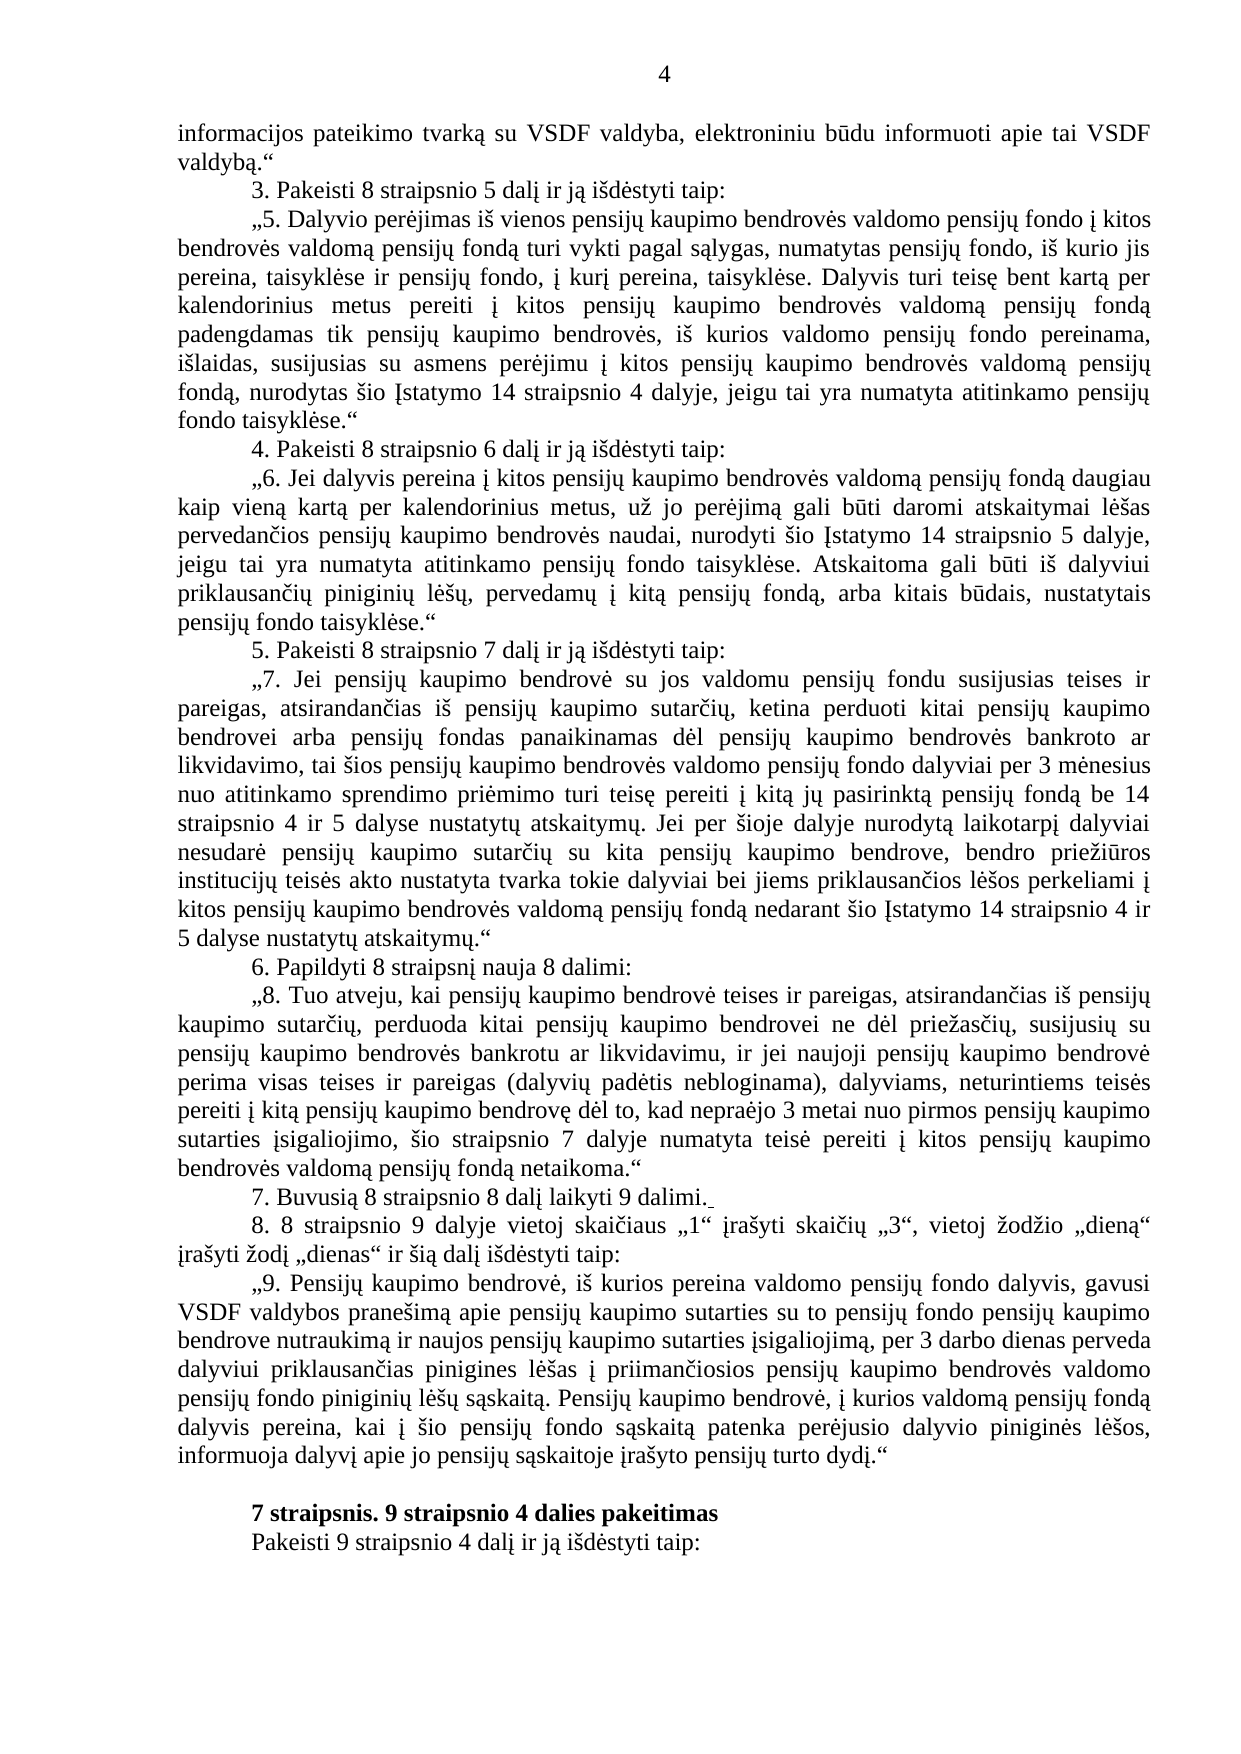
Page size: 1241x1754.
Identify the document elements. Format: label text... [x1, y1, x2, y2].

text 3. Pakeisti 8 straipsnio 5 dalį ir ją išdėstyti taip: [177, 176, 1152, 204]
text „8. Tuo atveju, kai pensijų kaupimo bendrovė teises ir pareigas, atsirandančias iš pensijų kaupimo sutarčių, perduoda kitai pensijų kaupimo bendrovei ne dėl priežasčių, susijusių su pensijų kaupimo bendrovės bankrotu ar likvidavimu, ir jei naujoji pensijų kaupimo bendrovė perima visas teises ir pareigas (dalyvių padėtis nebloginama), dalyviams, neturintiems teisės pereiti į kitą pensijų kaupimo bendrovę dėl to, kad nepraėjo 3 metai nuo pirmos pensijų kaupimo sutarties įsigaliojimo, šio straipsnio 7 dalyje numatyta teisė pereiti į kitos pensijų kaupimo bendrovės valdomą pensijų fondą netaikoma.“ [177, 981, 1152, 1182]
text 5. Pakeisti 8 straipsnio 7 dalį ir ją išdėstyti taip: [177, 636, 1152, 664]
text 7. Buvusią 8 straipsnio 8 dalį laikyti 9 dalimi. [177, 1182, 1152, 1211]
text „5. Dalyvio perėjimas iš vienos pensijų kaupimo bendrovės valdomo pensijų fondo į kitos bendrovės valdomą pensijų fondą turi vykti pagal sąlygas, numatytas pensijų fondo, iš kurio jis pereina, taisyklėse ir pensijų fondo, į kurį pereina, taisyklėse. Dalyvis turi teisę bent kartą per kalendorinius metus pereiti į kitos pensijų kaupimo bendrovės valdomą pensijų fondą padengdamas tik pensijų kaupimo bendrovės, iš kurios valdomo pensijų fondo pereinama, išlaidas, susijusias su asmens perėjimu į kitos pensijų kaupimo bendrovės valdomą pensijų fondą, nurodytas šio Įstatymo 14 straipsnio 4 dalyje, jeigu tai yra numatyta atitinkamo pensijų fondo taisyklėse.“ [177, 204, 1152, 434]
text „9. Pensijų kaupimo bendrovė, iš kurios pereina valdomo pensijų fondo dalyvis, gavusi VSDF valdybos pranešimą apie pensijų kaupimo sutarties su to pensijų fondo pensijų kaupimo bendrove nutraukimą ir naujos pensijų kaupimo sutarties įsigaliojimą, per 3 darbo dienas perveda dalyviui priklausančias pinigines lėšas į priimančiosios pensijų kaupimo bendrovės valdomo pensijų fondo piniginių lėšų sąskaitą. Pensijų kaupimo bendrovė, į kurios valdomą pensijų fondą dalyvis pereina, kai į šio pensijų fondo sąskaitą patenka perėjusio dalyvio piniginės lėšos, informuoja dalyvį apie jo pensijų sąskaitoje įrašyto pensijų turto dydį.“ [177, 1268, 1152, 1469]
text Pakeisti 9 straipsnio 4 dalį ir ją išdėstyti taip: [177, 1527, 1152, 1556]
text 4. Pakeisti 8 straipsnio 6 dalį ir ją išdėstyti taip: [177, 434, 1152, 463]
text informacijos pateikimo tvarką su VSDF valdyba, elektroniniu būdu informuoti apie tai VSDF valdybą.“ [177, 118, 1152, 176]
text „6. Jei dalyvis pereina į kitos pensijų kaupimo bendrovės valdomą pensijų fondą daugiau kaip vieną kartą per kalendorinius metus, už jo perėjimą gali būti daromi atskaitymai lėšas pervedančios pensijų kaupimo bendrovės naudai, nurodyti šio Įstatymo 14 straipsnio 5 dalyje, jeigu tai yra numatyta atitinkamo pensijų fondo taisyklėse. Atskaitoma gali būti iš dalyviui priklausančių piniginių lėšų, pervedamų į kitą pensijų fondą, arba kitais būdais, nustatytais pensijų fondo taisyklėse.“ [177, 463, 1152, 636]
text 8. 8 straipsnio 9 dalyje vietoj skaičiaus „1“ įrašyti skaičių „3“, vietoj žodžio „dieną“ įrašyti žodį „dienas“ ir šią dalį išdėstyti taip: [177, 1211, 1152, 1268]
text 7 straipsnis. 9 straipsnio 4 dalies pakeitimas [177, 1498, 1152, 1527]
text 6. Papildyti 8 straipsnį nauja 8 dalimi: [177, 952, 1152, 981]
text „7. Jei pensijų kaupimo bendrovė su jos valdomu pensijų fondu susijusias teises ir pareigas, atsirandančias iš pensijų kaupimo sutarčių, ketina perduoti kitai pensijų kaupimo bendrovei arba pensijų fondas panaikinamas dėl pensijų kaupimo bendrovės bankroto ar likvidavimo, tai šios pensijų kaupimo bendrovės valdomo pensijų fondo dalyviai per 3 mėnesius nuo atitinkamo sprendimo priėmimo turi teisę pereiti į kitą jų pasirinktą pensijų fondą be 14 straipsnio 4 ir 5 dalyse nustatytų atskaitymų. Jei per šioje dalyje nurodytą laikotarpį dalyviai nesudarė pensijų kaupimo sutarčių su kita pensijų kaupimo bendrove, bendro priežiūros institucijų teisės akto nustatyta tvarka tokie dalyviai bei jiems priklausančios lėšos perkeliami į kitos pensijų kaupimo bendrovės valdomą pensijų fondą nedarant šio Įstatymo 14 straipsnio 4 ir 5 dalyse nustatytų atskaitymų.“ [177, 664, 1152, 952]
